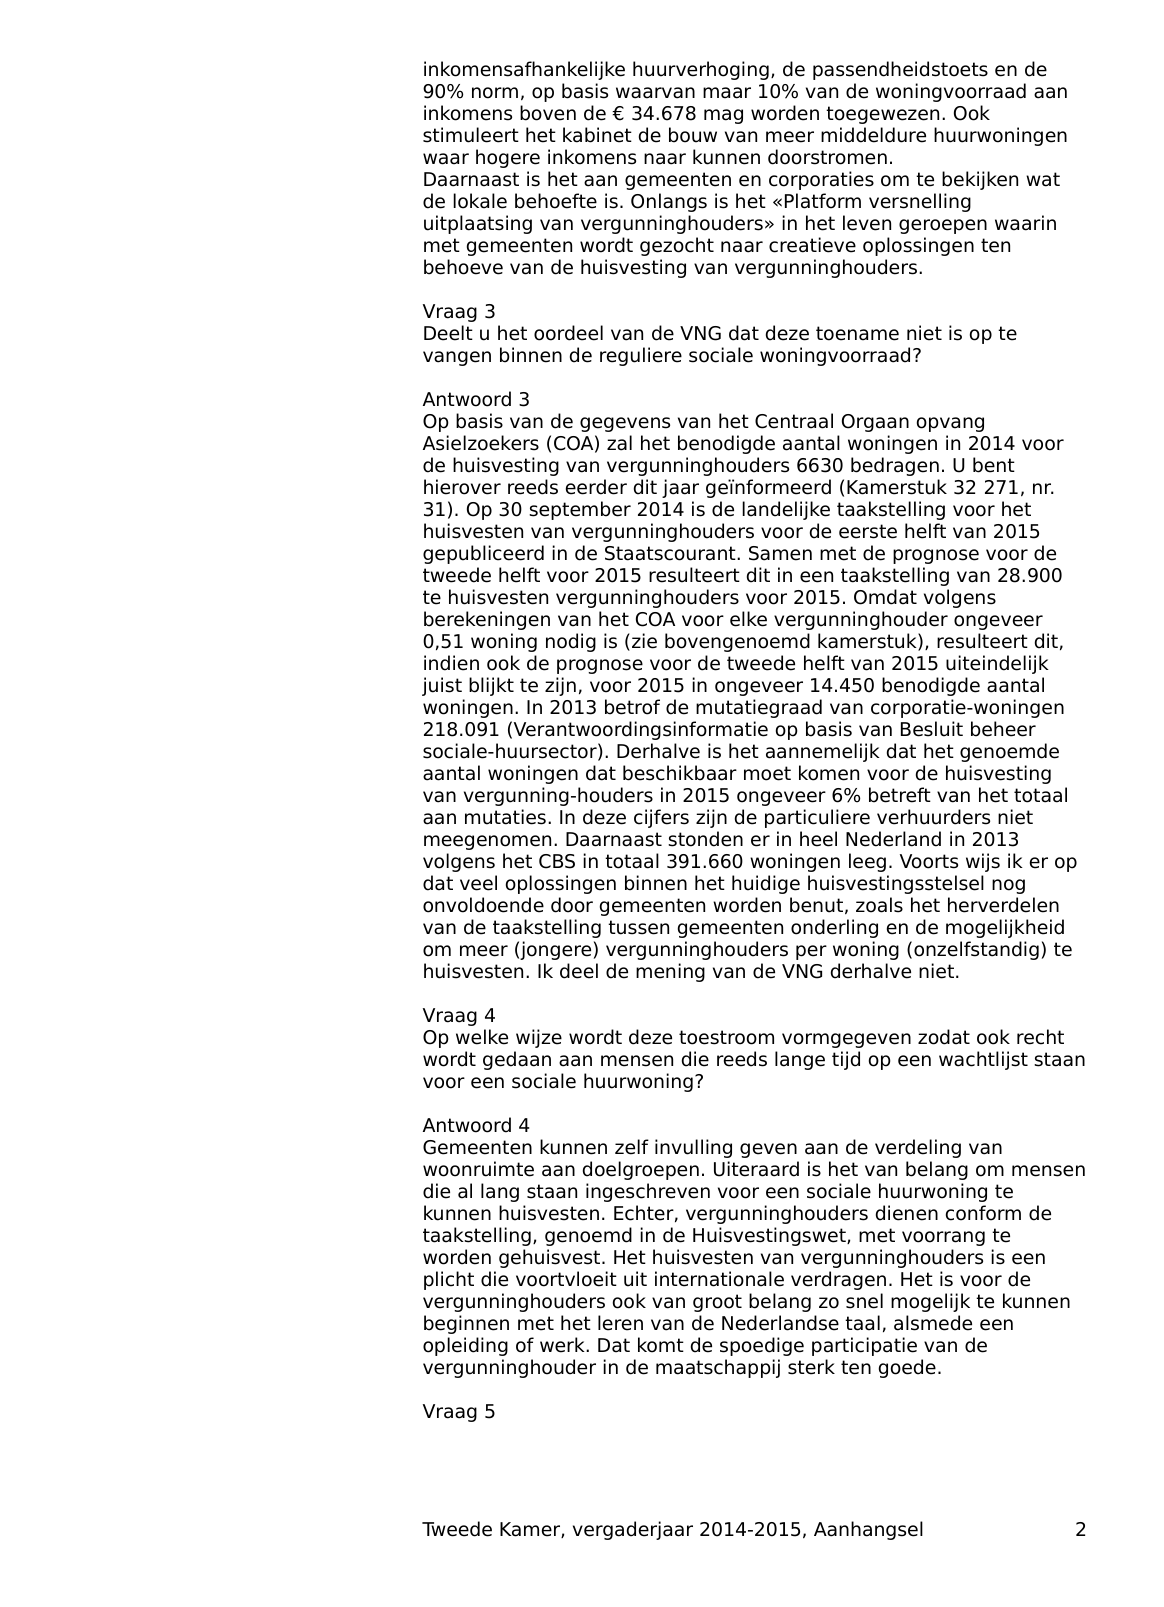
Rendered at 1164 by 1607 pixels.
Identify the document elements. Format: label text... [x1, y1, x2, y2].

text Antwoord 4 [422, 1115, 1087, 1137]
text Daarnaast is het aan gemeenten en corporaties om te bekijken wat de lokale behoefte is. Onlangs is het «Platform versnelling uitplaatsing van vergunninghouders» in het leven geroepen waarin met gemeenten wordt gezocht naar creatieve oplossingen ten behoeve van de huisvesting van vergunninghouders. [422, 169, 1087, 279]
text Vraag 3 [422, 301, 1087, 323]
text Op welke wijze wordt deze toestroom vormgegeven zodat ook recht wordt gedaan aan mensen die reeds lange tijd op een wachtlijst staan voor een sociale huurwoning? [422, 1027, 1087, 1093]
text Vraag 5 [422, 1401, 1087, 1423]
text Antwoord 3 [422, 389, 1087, 411]
text inkomensafhankelijke huurverhoging, de passendheidstoets en de 90% norm, op basis waarvan maar 10% van de woningvoorraad aan inkomens boven de € 34.678 mag worden toegewezen. Ook stimuleert het kabinet de bouw van meer middeldure huurwoningen waar hogere inkomens naar kunnen doorstromen. [422, 59, 1087, 169]
text Op basis van de gegevens van het Centraal Orgaan opvang Asielzoekers (COA) zal het benodigde aantal woningen in 2014 voor de huisvesting van vergunninghouders 6630 bedragen. U bent hierover reeds eerder dit jaar geïnformeerd (Kamerstuk 32 271, nr. 31). Op 30 september 2014 is de landelijke taakstelling voor het huisvesten van vergunninghouders voor de eerste helft van 2015 gepubliceerd in de Staatscourant. Samen met de prognose voor de tweede helft voor 2015 resulteert dit in een taakstelling van 28.900 te huisvesten vergunninghouders voor 2015. Omdat volgens berekeningen van het COA voor elke vergunninghouder ongeveer 0,51 woning nodig is (zie bovengenoemd kamerstuk), resulteert dit, indien ook de prognose voor de tweede helft van 2015 uiteindelijk juist blijkt te zijn, voor 2015 in ongeveer 14.450 benodigde aantal woningen. In 2013 betrof de mutatiegraad van corporatie-woningen 218.091 (Verantwoordingsinformatie op basis van Besluit beheer sociale-huursector). Derhalve is het aannemelijk dat het genoemde aantal woningen dat beschikbaar moet komen voor de huisvesting van vergunning-houders in 2015 ongeveer 6% betreft van het totaal aan mutaties. In deze cijfers zijn de particuliere verhuurders niet meegenomen. Daarnaast stonden er in heel Nederland in 2013 volgens het CBS in totaal 391.660 woningen leeg. Voorts wijs ik er op dat veel oplossingen binnen het huidige huisvestingsstelsel nog onvoldoende door gemeenten worden benut, zoals het herverdelen van de taakstelling tussen gemeenten onderling en de mogelijkheid om meer (jongere) vergunninghouders per woning (onzelfstandig) te huisvesten. Ik deel de mening van de VNG derhalve niet. [422, 411, 1087, 983]
text Vraag 4 [422, 1005, 1087, 1027]
text Deelt u het oordeel van de VNG dat deze toename niet is op te vangen binnen de reguliere sociale woningvoorraad? [422, 323, 1087, 367]
text Gemeenten kunnen zelf invulling geven aan de verdeling van woonruimte aan doelgroepen. Uiteraard is het van belang om mensen die al lang staan ingeschreven voor een sociale huurwoning te kunnen huisvesten. Echter, vergunninghouders dienen conform de taakstelling, genoemd in de Huisvestingswet, met voorrang te worden gehuisvest. Het huisvesten van vergunninghouders is een plicht die voortvloeit uit internationale verdragen. Het is voor de vergunninghouders ook van groot belang zo snel mogelijk te kunnen beginnen met het leren van de Nederlandse taal, alsmede een opleiding of werk. Dat komt de spoedige participatie van de vergunninghouder in de maatschappij sterk ten goede. [422, 1137, 1087, 1379]
